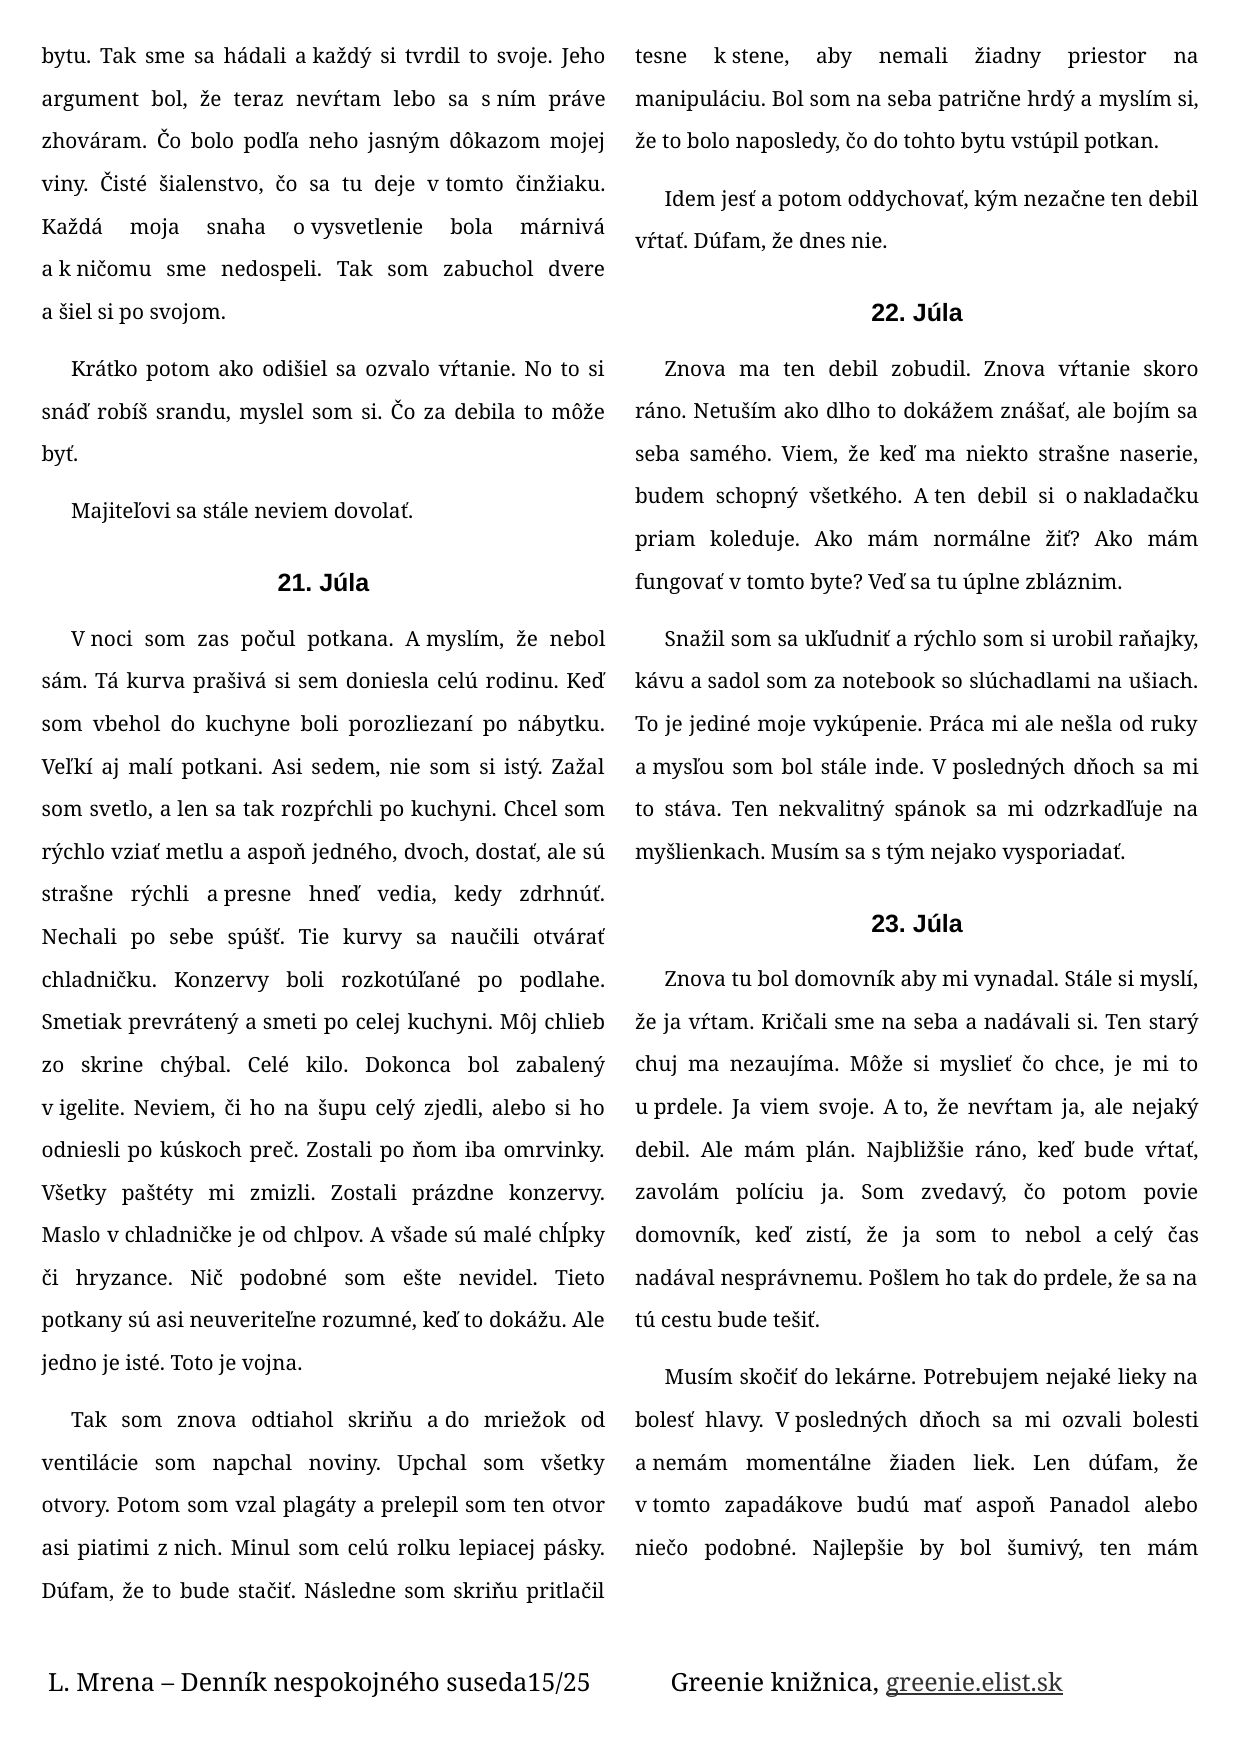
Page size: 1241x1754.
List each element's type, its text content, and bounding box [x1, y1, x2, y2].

text V noci som zas počul potkana. A myslím, že nebol sám. Tá kurva prašivá si sem doniesla celú rodinu. Keď som vbehol do kuchyne boli porozliezaní po nábytku. Veľkí aj malí potkani. Asi sedem, nie som si istý. Zažal som svetlo, a len sa tak rozpŕchli po kuchyni. Chcel som rýchlo vziať metlu a aspoň jedného, dvoch, dostať, ale sú strašne rýchli a presne hneď vedia, kedy zdrhnúť. Nechali po sebe spúšť. Tie kurvy sa naučili otvárať chladničku. Konzervy boli rozkotúľané po podlahe. Smetiak prevrátený a smeti po celej kuchyni. Môj chlieb zo skrine chýbal. Celé kilo. Dokonca bol zabalený v igelite. Neviem, či ho na šupu celý zjedli, alebo si ho odniesli po kúskoch preč. Zostali po ňom iba omrvinky. Všetky paštéty mi zmizli. Zostali prázdne konzervy. Maslo v chladničke je od chlpov. A všade sú malé chĺpky či hryzance. Nič podobné som ešte nevidel. Tieto potkany sú asi neuveriteľne rozumné, keď to dokážu. Ale jedno je isté. Toto je vojna. [41, 624, 605, 1377]
text Snažil som sa ukľudniť a rýchlo som si urobil raňajky, kávu a sadol som za notebook so slúchadlami na ušiach. To je jediné moje vykúpenie. Práca mi ale nešla od ruky a mysľou som bol stále inde. V posledných dňoch sa mi to stáva. Ten nekvalitný spánok sa mi odzrkadľuje na myšlienkach. Musím sa s tým nejako vysporiadať. [635, 624, 1199, 865]
text Tak som znova odtiahol skriňu a do mriežok od ventilácie som napchal noviny. Upchal som všetky otvory. Potom som vzal plagáty a prelepil som ten otvor asi piatimi z nich. Minul som celú rolku lepiacej pásky. Dúfam, že to bude stačiť. Následne som skriňu pritlačil [41, 1405, 605, 1604]
subtitle 22. Júla [635, 298, 1199, 327]
text tesne k stene, aby nemali žiadny priestor na manipuláciu. Bol som na seba patrične hrdý a myslím si, že to bolo naposledy, čo do tohto bytu vstúpil potkan. [635, 41, 1199, 155]
text Znova ma ten debil zobudil. Znova vŕtanie skoro ráno. Netuším ako dlho to dokážem znášať, ale bojím sa seba samého. Viem, že keď ma niekto strašne naserie, budem schopný všetkého. A ten debil si o nakladačku priam koleduje. Ako mám normálne žiť? Ako mám fungovať v tomto byte? Veď sa tu úplne zbláznim. [635, 354, 1199, 595]
subtitle 21. Júla [41, 568, 605, 597]
text Idem jesť a potom oddychovať, kým nezačne ten debil vŕtať. Dúfam, že dnes nie. [635, 184, 1199, 255]
text Krátko potom ako odišiel sa ozvalo vŕtanie. No to si snáď robíš srandu, myslel som si. Čo za debila to môže byť. [41, 354, 605, 468]
text Majiteľovi sa stále neviem dovolať. [41, 497, 605, 525]
text Znova tu bol domovník aby mi vynadal. Stále si myslí, že ja vŕtam. Kričali sme na seba a nadávali si. Ten starý chuj ma nezaujíma. Môže si myslieť čo chce, je mi to u prdele. Ja viem svoje. A to, že nevŕtam ja, ale nejaký debil. Ale mám plán. Najbližšie ráno, keď bude vŕtať, zavolám políciu ja. Som zvedavý, čo potom povie domovník, keď zistí, že ja som to nebol a celý čas nadával nesprávnemu. Pošlem ho tak do prdele, že sa na tú cestu bude tešiť. [635, 964, 1199, 1334]
text Musím skočiť do lekárne. Potrebujem nejaké lieky na bolesť hlavy. V posledných dňoch sa mi ozvali bolesti a nemám momentálne žiaden liek. Len dúfam, že v tomto zapadákove budú mať aspoň Panadol alebo niečo podobné. Najlepšie by bol šumivý, ten mám [635, 1362, 1199, 1561]
subtitle 23. Júla [635, 909, 1199, 937]
text bytu. Tak sme sa hádali a každý si tvrdil to svoje. Jeho argument bol, že teraz nevŕtam lebo sa s ním práve zhováram. Čo bolo podľa neho jasným dôkazom mojej viny. Čisté šialenstvo, čo sa tu deje v tomto činžiaku. Každá moja snaha o vysvetlenie bola márnivá a k ničomu sme nedospeli. Tak som zabuchol dvere a šiel si po svojom. [41, 41, 605, 325]
